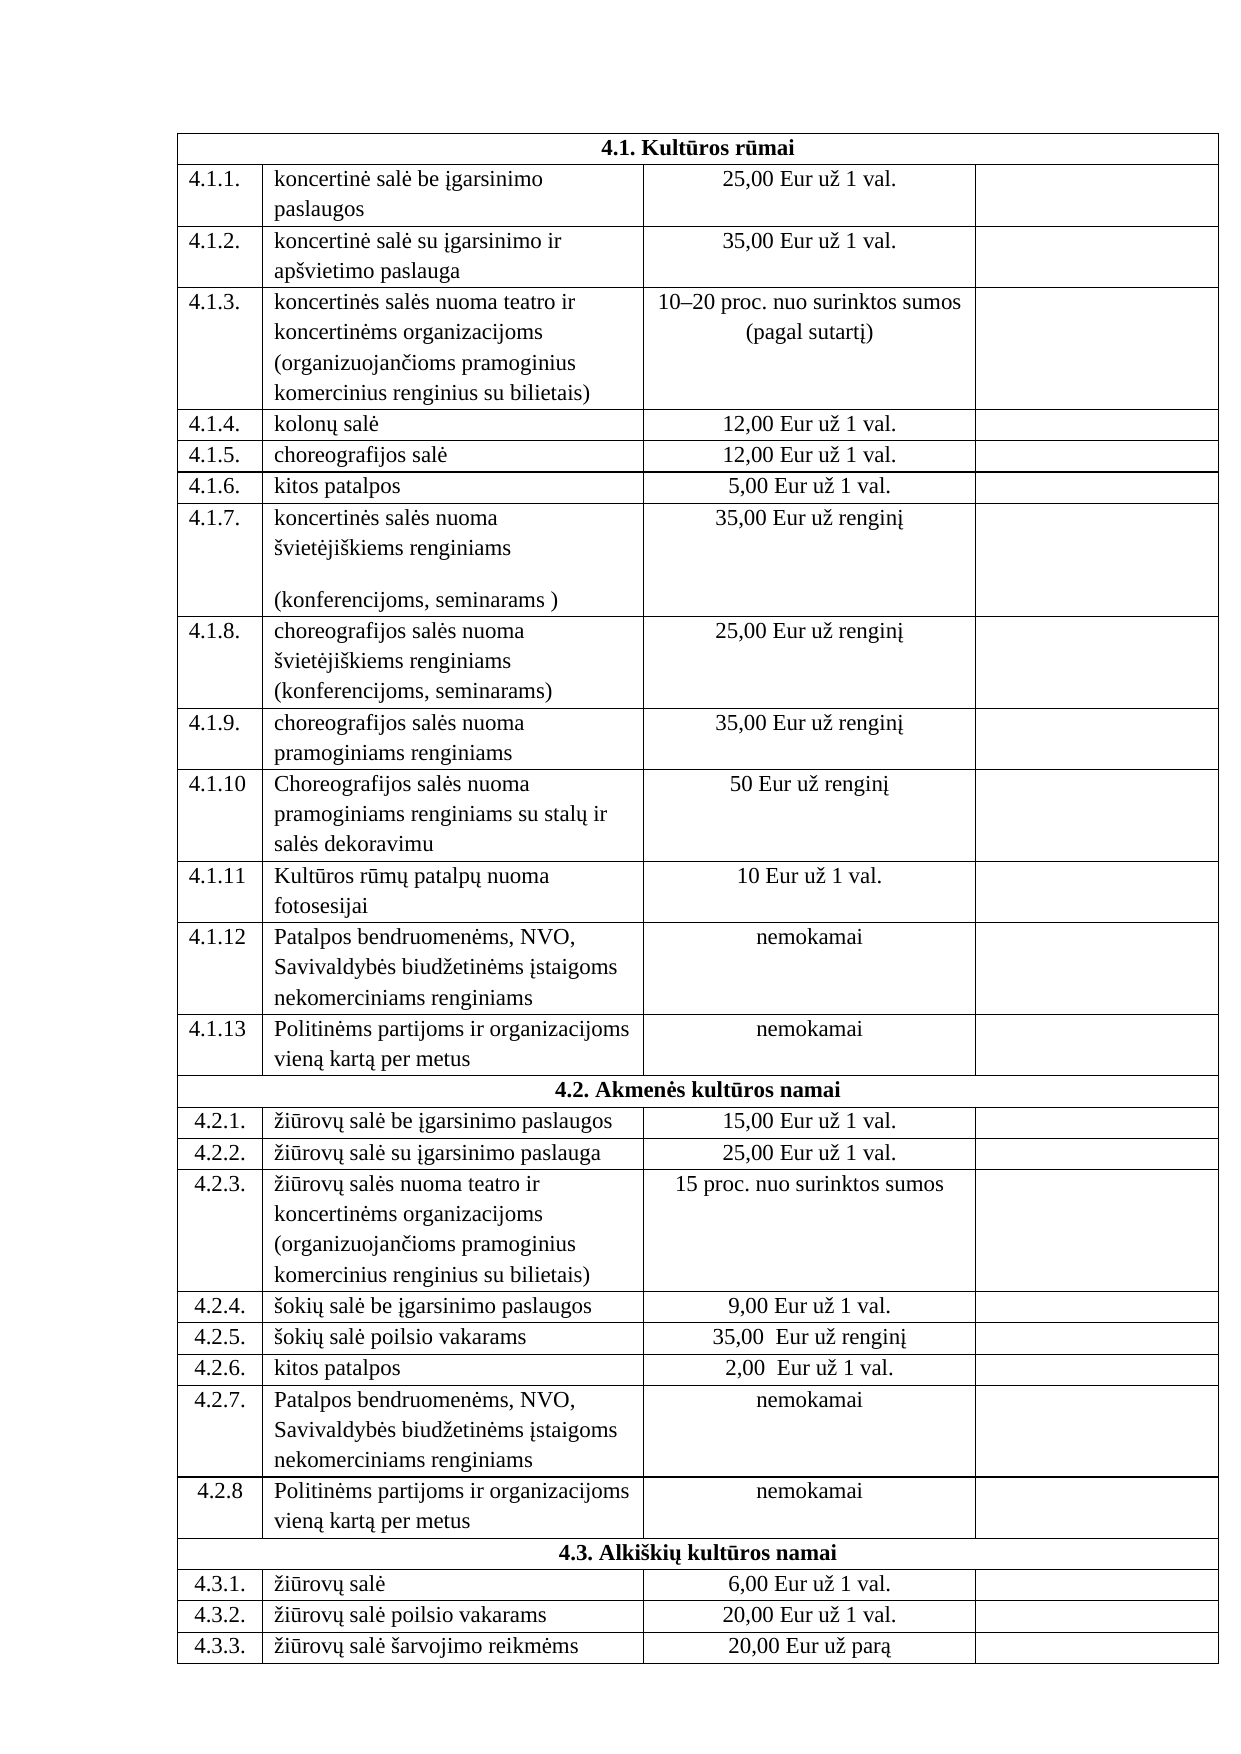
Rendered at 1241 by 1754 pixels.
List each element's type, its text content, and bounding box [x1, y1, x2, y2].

table_cell Politinėms partijoms ir organizacijoms vieną kartą per metus [263, 1015, 643, 1075]
table_cell [976, 1478, 1218, 1538]
table_cell [976, 1355, 1218, 1385]
table_cell choreografijos salės nuoma pramoginiams renginiams [263, 709, 643, 769]
table_cell kitos patalpos [263, 1355, 643, 1385]
table_cell [976, 1015, 1218, 1075]
table_cell [976, 1386, 1218, 1476]
table_cell 4.2.6. [178, 1355, 262, 1385]
table_cell Patalpos bendruomenėms, NVO, Savivaldybės biudžetinėms įstaigoms nekomerciniams renginiams [263, 1386, 643, 1476]
table_cell koncertinė salė be įgarsinimo paslaugos [263, 165, 643, 226]
table_cell [976, 1108, 1218, 1138]
table_cell koncertinės salės nuoma švietėjiškiems renginiams (konferencijoms, seminarams ) [263, 504, 643, 616]
table_cell 20,00 Eur už parą [644, 1633, 975, 1663]
table_cell 4.2.8 [178, 1478, 262, 1538]
table_cell 35,00 Eur už renginį [644, 504, 975, 616]
table_cell 25,00 Eur už 1 val. [644, 1139, 975, 1169]
table_cell 4.3. Alkiškių kultūros namai [178, 1539, 1218, 1569]
table_cell [976, 1601, 1218, 1632]
table_cell 4.1.1. [178, 165, 262, 226]
table_cell 4.2. Akmenės kultūros namai [178, 1076, 1218, 1107]
table_cell kolonų salė [263, 410, 643, 440]
table_cell 4.1.11 [178, 862, 262, 922]
table_cell 4.2.1. [178, 1108, 262, 1138]
table_cell 35,00 Eur už renginį [644, 1323, 975, 1353]
table_cell choreografijos salė [263, 441, 643, 471]
table_cell šokių salė be įgarsinimo paslaugos [263, 1292, 643, 1322]
table_cell 4.3.1. [178, 1570, 262, 1600]
table_cell nemokamai [644, 1478, 975, 1538]
table_cell Politinėms partijoms ir organizacijoms vieną kartą per metus [263, 1478, 643, 1538]
table_cell nemokamai [644, 923, 975, 1014]
table_cell 12,00 Eur už 1 val. [644, 441, 975, 471]
table_cell 4.1.10 [178, 770, 262, 861]
table_cell 25,00 Eur už renginį [644, 617, 975, 708]
table_cell žiūrovų salė [263, 1570, 643, 1600]
table_cell 35,00 Eur už renginį [644, 709, 975, 769]
table_cell žiūrovų salės nuoma teatro ir koncertinėms organizacijoms (organizuojančioms pramoginius komercinius renginius su bilietais) [263, 1170, 643, 1291]
table_cell 6,00 Eur už 1 val. [644, 1570, 975, 1600]
table_cell [976, 288, 1218, 409]
table_cell žiūrovų salė šarvojimo reikmėms [263, 1633, 643, 1663]
table_cell 4.2.3. [178, 1170, 262, 1291]
table_cell [976, 617, 1218, 708]
table_cell 10 Eur už 1 val. [644, 862, 975, 922]
table_cell 4.1.6. [178, 473, 262, 503]
table_cell [976, 504, 1218, 616]
table_cell nemokamai [644, 1015, 975, 1075]
table_cell 4.1.4. [178, 410, 262, 440]
table_cell 4.3.3. [178, 1633, 262, 1663]
table_cell choreografijos salės nuoma švietėjiškiems renginiams (konferencijoms, seminarams) [263, 617, 643, 708]
table_cell [976, 165, 1218, 226]
table_cell 10–20 proc. nuo surinktos sumos (pagal sutartį) [644, 288, 975, 409]
table_cell [976, 923, 1218, 1014]
table_cell [976, 1139, 1218, 1169]
table_cell 15 proc. nuo surinktos sumos [644, 1170, 975, 1291]
table_cell [976, 1170, 1218, 1291]
table_cell 4.3.2. [178, 1601, 262, 1632]
table_cell 4.2.2. [178, 1139, 262, 1169]
table_cell 35,00 Eur už 1 val. [644, 227, 975, 287]
table_cell [976, 441, 1218, 471]
table_cell [976, 410, 1218, 440]
table_cell 4.1.13 [178, 1015, 262, 1075]
table_cell [976, 1633, 1218, 1663]
table_cell 2,00 Eur už 1 val. [644, 1355, 975, 1385]
table_cell 4.2.7. [178, 1386, 262, 1476]
table_cell Choreografijos salės nuoma pramoginiams renginiams su stalų ir salės dekoravimu [263, 770, 643, 861]
table_cell žiūrovų salė su įgarsinimo paslauga [263, 1139, 643, 1169]
table_cell kitos patalpos [263, 473, 643, 503]
table_cell [976, 227, 1218, 287]
table_cell 50 Eur už renginį [644, 770, 975, 861]
table_cell koncertinė salė su įgarsinimo ir apšvietimo paslauga [263, 227, 643, 287]
table_cell 4.1.3. [178, 288, 262, 409]
table_cell 4.2.4. [178, 1292, 262, 1322]
table_cell žiūrovų salė be įgarsinimo paslaugos [263, 1108, 643, 1138]
table_cell [976, 1323, 1218, 1353]
table_cell 4.1. Kultūros rūmai [178, 134, 1218, 164]
table_cell [976, 473, 1218, 503]
table_cell [976, 770, 1218, 861]
table_cell Kultūros rūmų patalpų nuoma fotosesijai [263, 862, 643, 922]
table_cell 4.1.2. [178, 227, 262, 287]
table_cell 4.1.5. [178, 441, 262, 471]
table_cell šokių salė poilsio vakarams [263, 1323, 643, 1353]
table_cell [976, 1570, 1218, 1600]
table_cell 12,00 Eur už 1 val. [644, 410, 975, 440]
table_cell 9,00 Eur už 1 val. [644, 1292, 975, 1322]
table_cell 25,00 Eur už 1 val. [644, 165, 975, 226]
table_cell Patalpos bendruomenėms, NVO, Savivaldybės biudžetinėms įstaigoms nekomerciniams renginiams [263, 923, 643, 1014]
table_cell [976, 709, 1218, 769]
table_cell [976, 862, 1218, 922]
table_cell 4.2.5. [178, 1323, 262, 1353]
table_cell žiūrovų salė poilsio vakarams [263, 1601, 643, 1632]
table_cell koncertinės salės nuoma teatro ir koncertinėms organizacijoms (organizuojančioms pramoginius komercinius renginius su bilietais) [263, 288, 643, 409]
table_cell 4.1.7. [178, 504, 262, 616]
table_cell 4.1.8. [178, 617, 262, 708]
table_cell 15,00 Eur už 1 val. [644, 1108, 975, 1138]
table_cell 5,00 Eur už 1 val. [644, 473, 975, 503]
table_cell [976, 1292, 1218, 1322]
table_cell 4.1.12 [178, 923, 262, 1014]
table_cell 4.1.9. [178, 709, 262, 769]
table_cell 20,00 Eur už 1 val. [644, 1601, 975, 1632]
table_cell nemokamai [644, 1386, 975, 1476]
